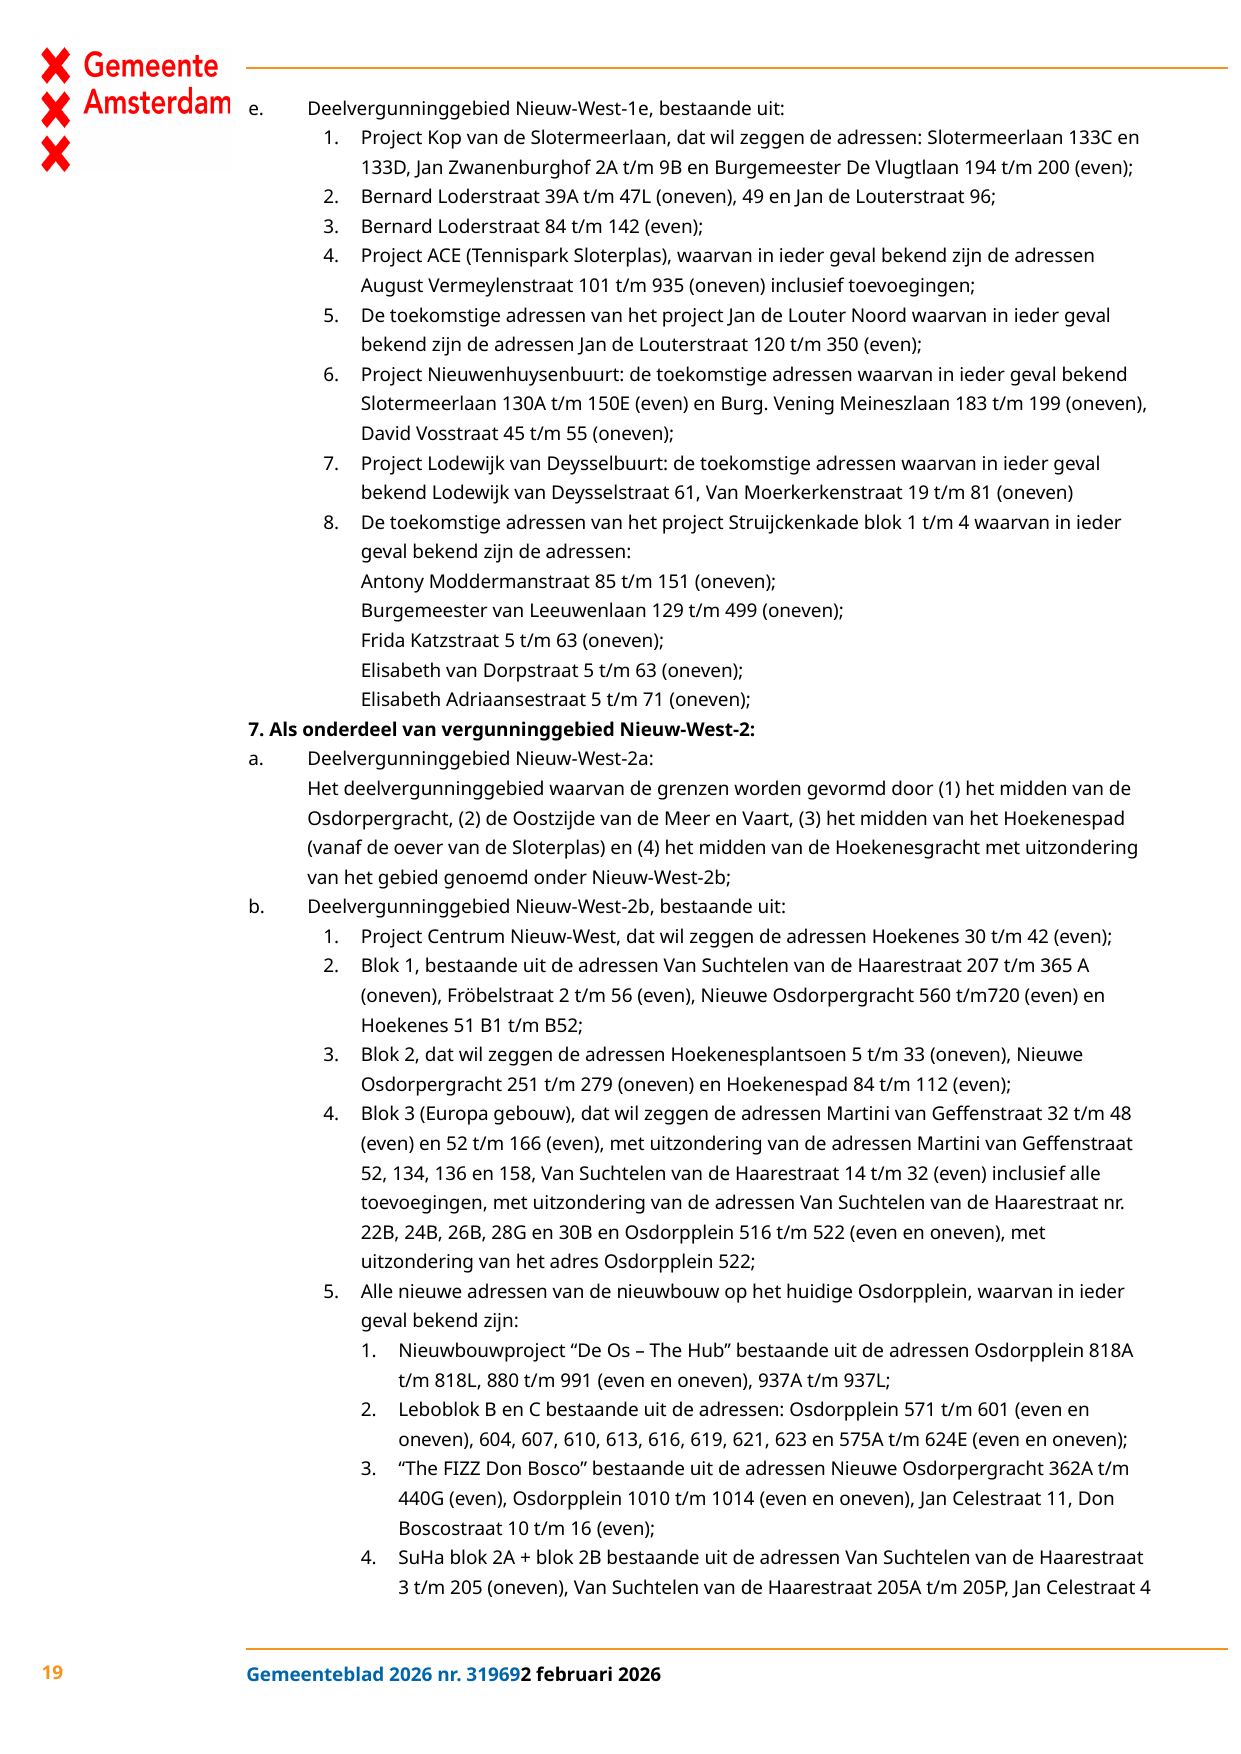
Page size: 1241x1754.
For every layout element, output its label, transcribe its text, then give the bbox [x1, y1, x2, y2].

list Project Centrum Nieuw-West, dat wil zeggen de adressen Hoekenes 30 t/m 42 (even); [323, 923, 1152, 949]
list Elisabeth van Dorpstraat 5 t/m 63 (oneven); [323, 657, 1152, 683]
list Antony Moddermanstraat 85 t/m 151 (oneven); [323, 568, 1152, 594]
picture [41, 47, 231, 172]
list Nieuwbouwproject “De Os – The Hub’’ bestaande uit de adressen Osdorpplein 818A t/m 818L, 880 t/m 991 (even en oneven), 937A t/m 937L; [361, 1337, 1152, 1393]
list SuHa blok 2A + blok 2B bestaande uit de adressen Van Suchtelen van de Haarestraat 3 t/m 205 (oneven), Van Suchtelen van de Haarestraat 205A t/m 205P, Jan Celestraat 4 [361, 1544, 1152, 1600]
list Alle nieuwe adressen van de nieuwbouw op het huidige Osdorpplein, waarvan in ieder geval bekend zijn: [323, 1278, 1152, 1333]
list Het deelvergunninggebied waarvan de grenzen worden gevormd door (1) het midden van de Osdorpergracht, (2) de Oostzijde van de Meer en Vaart, (3) het midden van het Hoekenespad (vanaf de oever van de Sloterplas) en (4) het midden van de Hoekenesgracht met uitzondering van het gebied genoemd onder Nieuw-West-2b; [248, 775, 1152, 890]
list Blok 3 (Europa gebouw), dat wil zeggen de adressen Martini van Geffenstraat 32 t/m 48 (even) en 52 t/m 166 (even), met uitzondering van de adressen Martini van Geffenstraat 52, 134, 136 en 158, Van Suchtelen van de Haarestraat 14 t/m 32 (even) inclusief alle toevoegingen, met uitzondering van de adressen Van Suchtelen van de Haarestraat nr. 22B, 24B, 26B, 28G en 30B en Osdorpplein 516 t/m 522 (even en oneven), met uitzondering van het adres Osdorpplein 522; [323, 1101, 1152, 1274]
list Elisabeth Adriaansestraat 5 t/m 71 (oneven); [323, 686, 1152, 712]
text 7. Als onderdeel van vergunninggebied Nieuw-West-2: [248, 716, 1152, 742]
list Burgemeester van Leeuwenlaan 129 t/m 499 (oneven); [323, 598, 1152, 623]
list Bernard Loderstraat 84 t/m 142 (even); [323, 213, 1152, 239]
list Deelvergunninggebied Nieuw-West-2a: [248, 746, 1152, 771]
list De toekomstige adressen van het project Jan de Louter Noord waarvan in ieder geval bekend zijn de adressen Jan de Louterstraat 120 t/m 350 (even); [323, 302, 1152, 357]
list Deelvergunninggebied Nieuw-West-1e, bestaande uit: [248, 95, 1152, 121]
list Blok 1, bestaande uit de adressen Van Suchtelen van de Haarestraat 207 t/m 365 A (oneven), Fröbelstraat 2 t/m 56 (even), Nieuwe Osdorpergracht 560 t/m720 (even) en Hoekenes 51 B1 t/m B52; [323, 953, 1152, 1038]
list Project Kop van de Slotermeerlaan, dat wil zeggen de adressen: Slotermeerlaan 133C en 133D, Jan Zwanenburghof 2A t/m 9B en Burgemeester De Vlugtlaan 194 t/m 200 (even); [323, 124, 1152, 180]
list Bernard Loderstraat 39A t/m 47L (oneven), 49 en Jan de Louterstraat 96; [323, 183, 1152, 209]
list Blok 2, dat wil zeggen de adressen Hoekenesplantsoen 5 t/m 33 (oneven), Nieuwe Osdorpergracht 251 t/m 279 (oneven) en Hoekenespad 84 t/m 112 (even); [323, 1041, 1152, 1097]
list Leboblok B en C bestaande uit de adressen: Osdorpplein 571 t/m 601 (even en oneven), 604, 607, 610, 613, 616, 619, 621, 623 en 575A t/m 624E (even en oneven); [361, 1396, 1152, 1452]
list Deelvergunninggebied Nieuw-West-2b, bestaande uit: [248, 893, 1152, 919]
list Project ACE (Tennispark Sloterplas), waarvan in ieder geval bekend zijn de adressen August Vermeylenstraat 101 t/m 935 (oneven) inclusief toevoegingen; [323, 243, 1152, 298]
list Project Lodewijk van Deysselbuurt: de toekomstige adressen waarvan in ieder geval bekend Lodewijk van Deysselstraat 61, Van Moerkerkenstraat 19 t/m 81 (oneven) [323, 450, 1152, 505]
list De toekomstige adressen van het project Struijckenkade blok 1 t/m 4 waarvan in ieder geval bekend zijn de adressen: [323, 509, 1152, 564]
list “The FIZZ Don Bosco” bestaande uit de adressen Nieuwe Osdorpergracht 362A t/m 440G (even), Osdorpplein 1010 t/m 1014 (even en oneven), Jan Celestraat 11, Don Boscostraat 10 t/m 16 (even); [361, 1456, 1152, 1541]
list Project Nieuwenhuysenbuurt: de toekomstige adressen waarvan in ieder geval bekend Slotermeerlaan 130A t/m 150E (even) en Burg. Vening Meineszlaan 183 t/m 199 (oneven), David Vosstraat 45 t/m 55 (oneven); [323, 361, 1152, 446]
list Frida Katzstraat 5 t/m 63 (oneven); [323, 627, 1152, 653]
